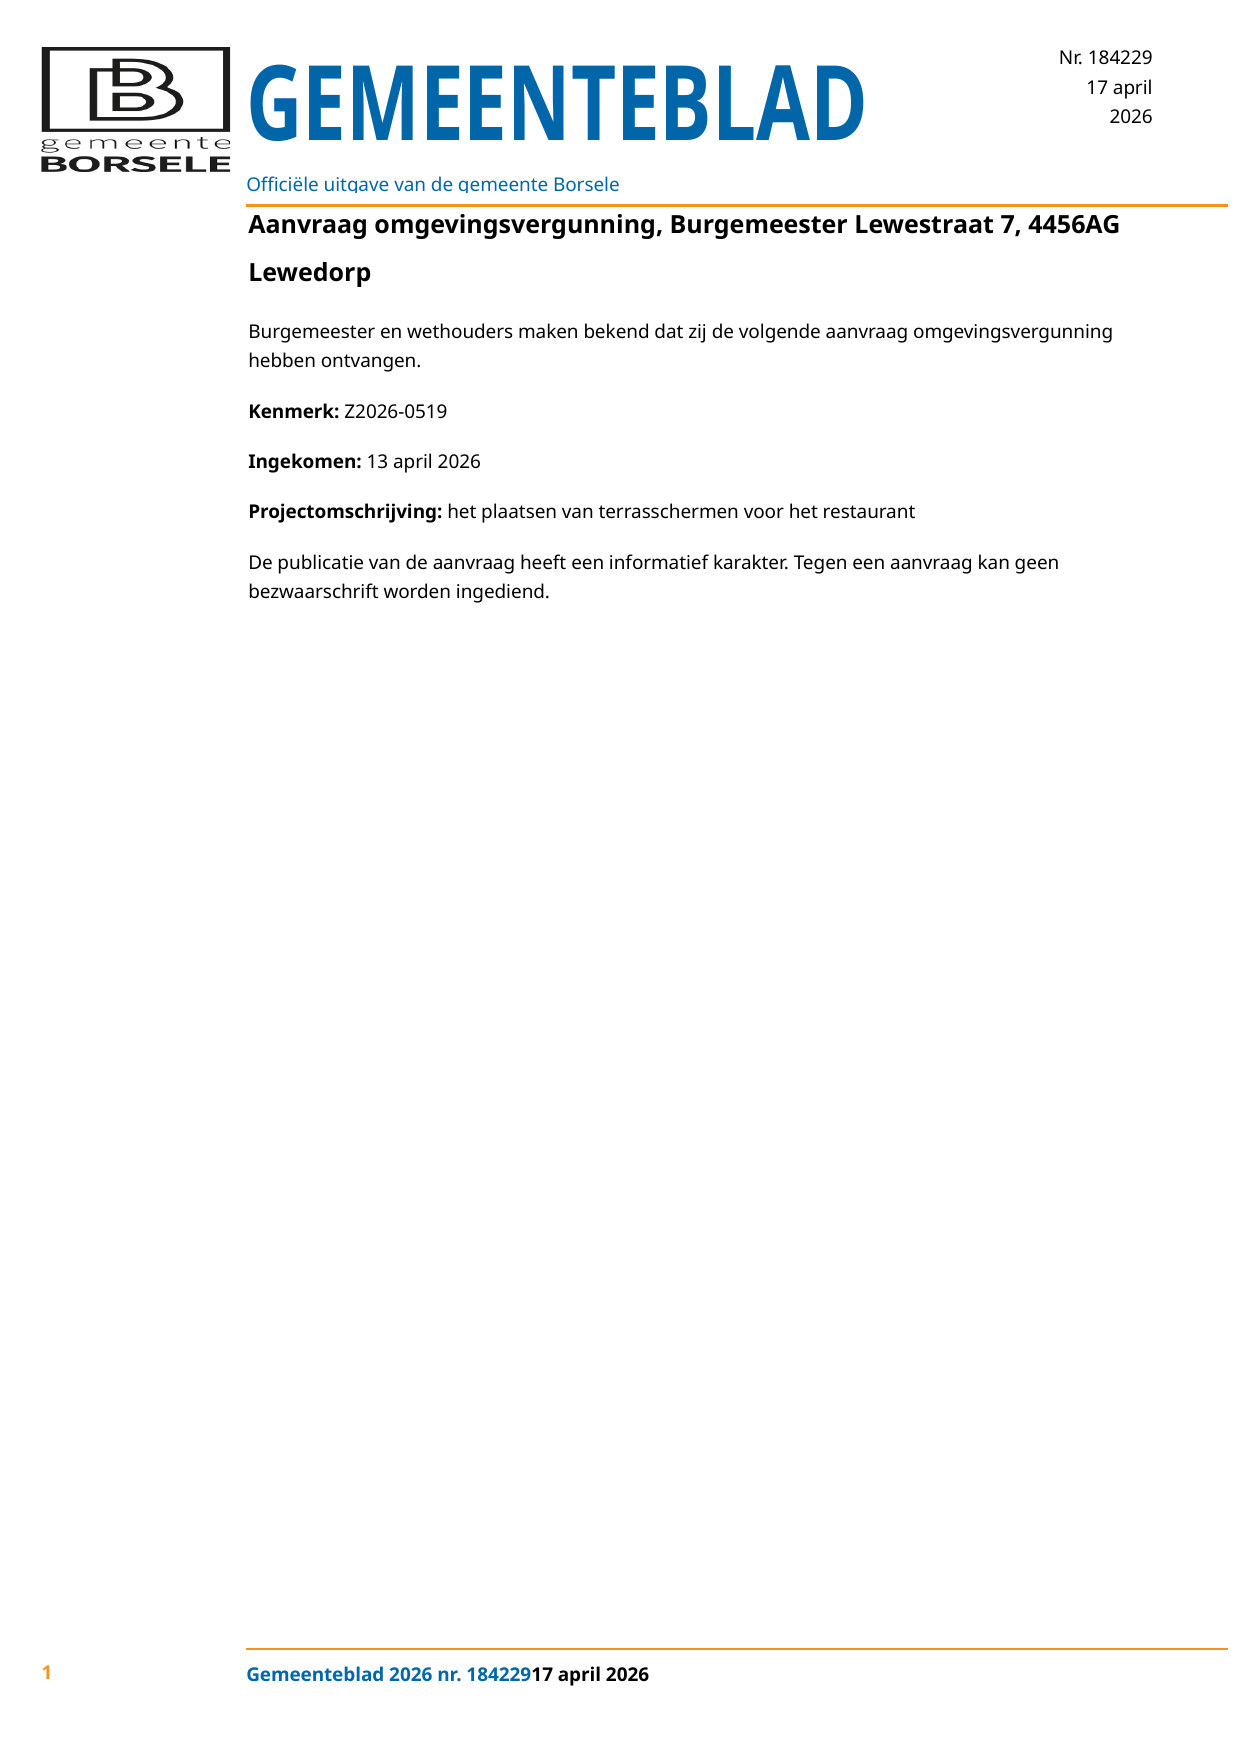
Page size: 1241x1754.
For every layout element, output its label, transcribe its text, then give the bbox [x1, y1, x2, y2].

text Kenmerk: Z2026-0519 [248, 398, 1152, 424]
picture [41, 47, 231, 172]
text De publicatie van de aanvraag heeft een informatief karakter. Tegen een aanvraag kan geen bezwaarschrift worden ingediend. [248, 549, 1152, 604]
text Projectomschrijving: het plaatsen van terrasschermen voor het restaurant [248, 499, 1152, 524]
text Ingekomen: 13 april 2026 [248, 448, 1152, 474]
text Burgemeester en wethouders maken bekend dat zij de volgende aanvraag omgevingsvergunning hebben ontvangen. [248, 318, 1152, 373]
text Aanvraag omgevingsvergunning, Burgemeester Lewestraat 7, 4456AG Lewedorp [248, 207, 1152, 288]
